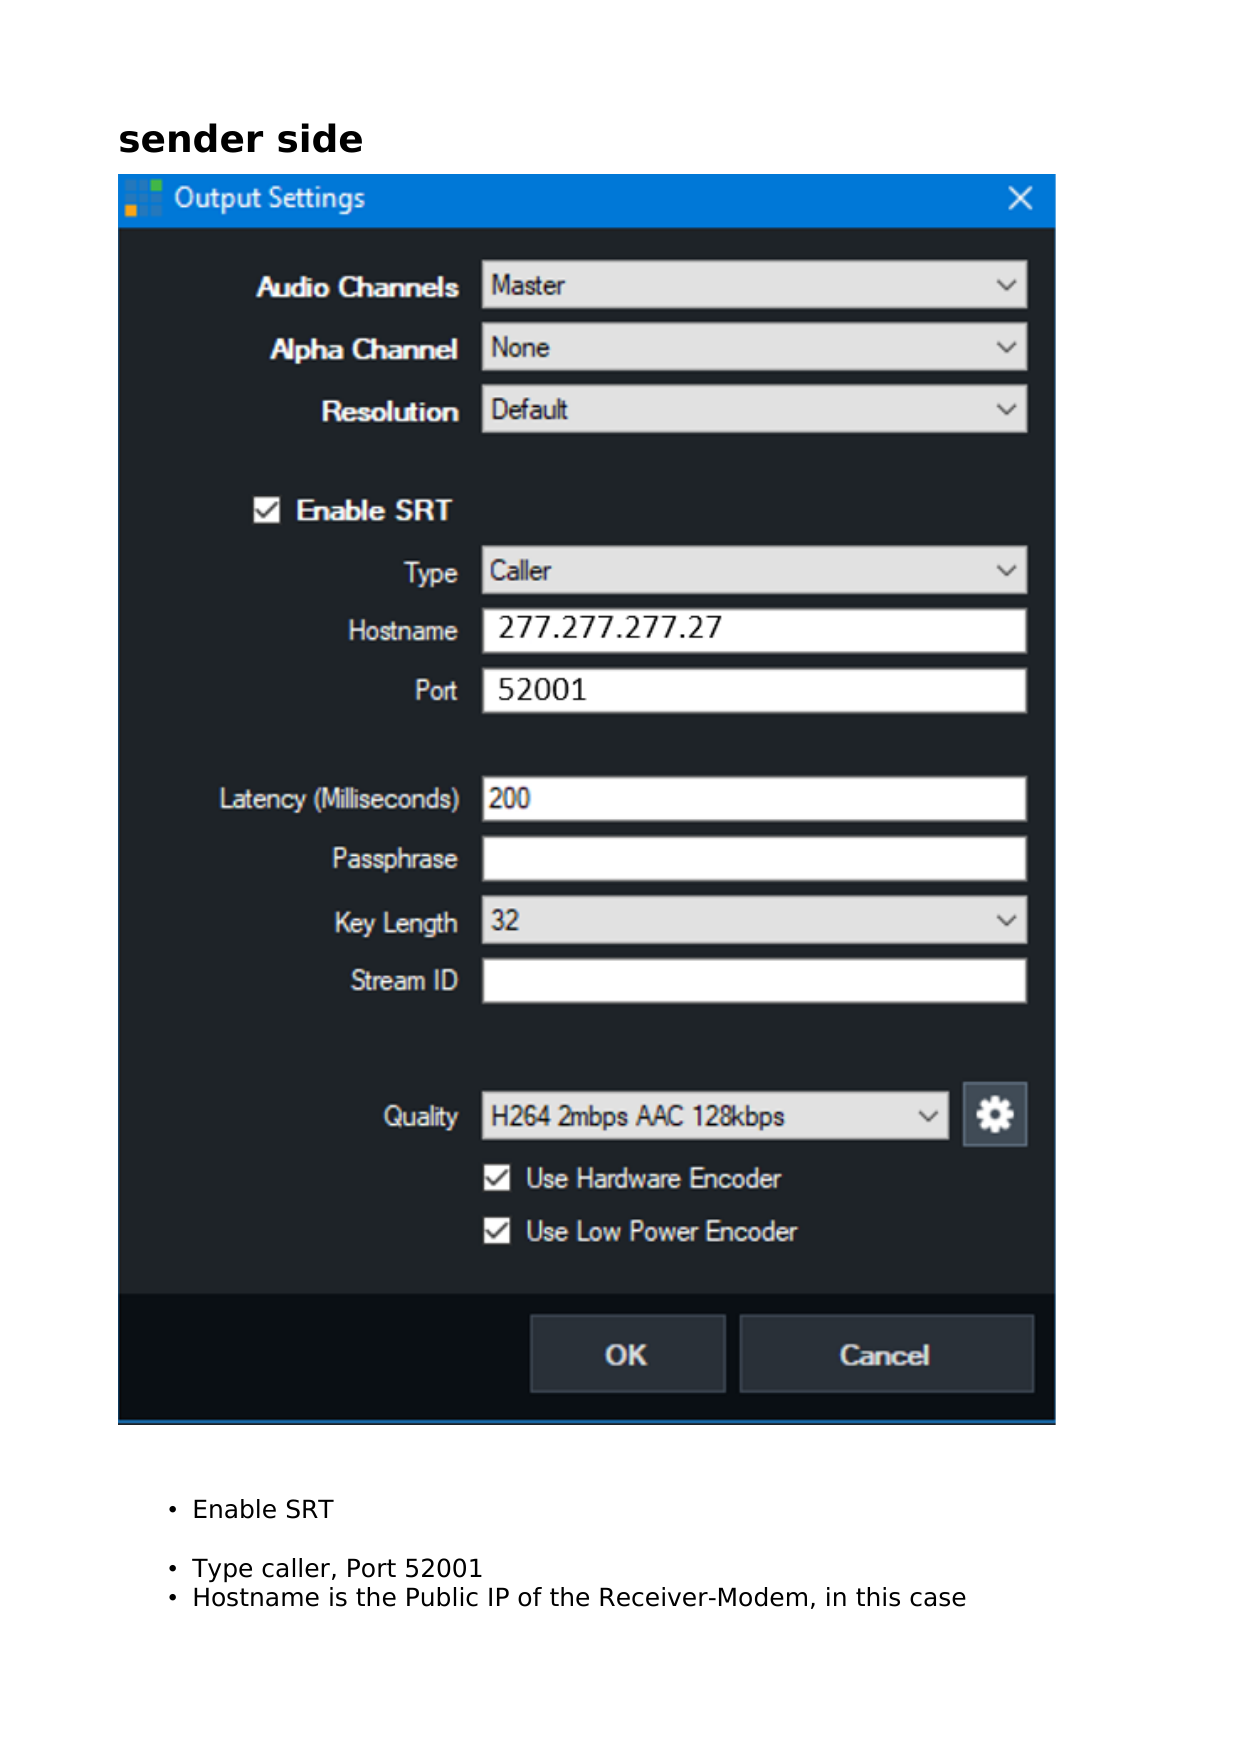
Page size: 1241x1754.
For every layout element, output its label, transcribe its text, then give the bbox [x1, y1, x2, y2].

list Hostname is the Public IP of the Receiver-Modem, in this case [177, 1583, 1122, 1612]
picture [118, 174, 1056, 1425]
list Type caller, Port 52001 [177, 1554, 1122, 1583]
subtitle sender side [118, 118, 1122, 162]
list Enable SRT [177, 1495, 1122, 1554]
